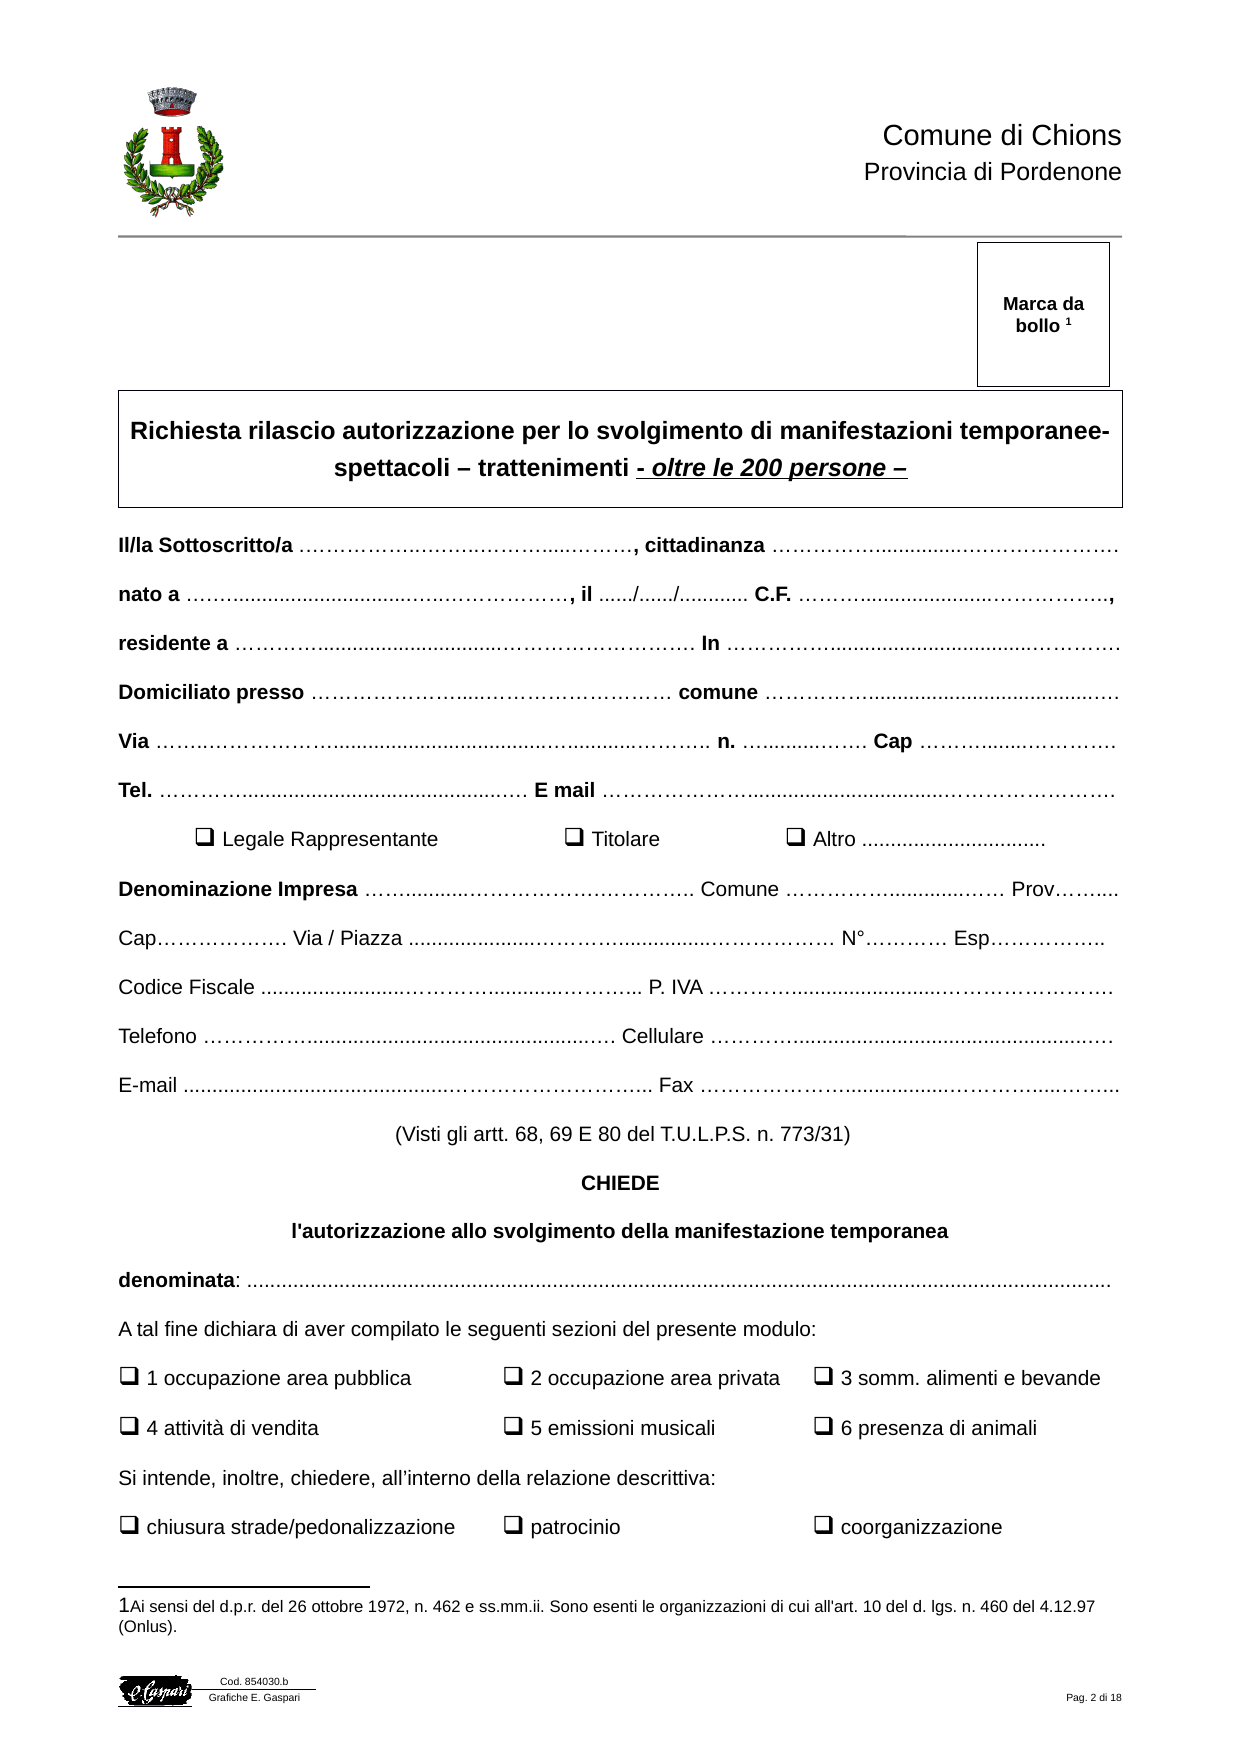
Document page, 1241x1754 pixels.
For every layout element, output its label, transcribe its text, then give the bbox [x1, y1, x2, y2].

text  1 occupazione area pubblica  2 occupazione area privata  3 somm. alimenti e bevande [118, 1366, 1122, 1391]
picture [118, 1674, 192, 1706]
text Tel. ………….............................................…. E mail …………………..................................……………………. [118, 778, 1122, 802]
text Denominazione Impresa ……...........……………….………….. Comune …………….............…… Prov…….... [118, 877, 1122, 901]
text Comune di Chions [224, 118, 1122, 152]
text l'autorizzazione allo svolgimento della manifestazione temporanea [118, 1219, 1122, 1243]
table_header Marca da bollo [978, 243, 1109, 386]
text  4 attività di vendita  5 emissioni musicali  6 presenza di animali [118, 1416, 1122, 1441]
text denominata: ...................................................................................................................................................... [118, 1268, 1122, 1292]
text A tal fine dichiara di aver compilato le seguenti sezioni del presente modulo: [118, 1317, 1122, 1341]
text Codice Fiscale .........................………….............………... P. IVA …………..........................……………………. [118, 974, 1122, 998]
text Cap………………. Via / Piazza ......................…………................……………… N°………… Esp…………….. [118, 926, 1122, 949]
text nato a ….…...............................…..………………, il ....../....../............ C.F. ……….......................…………….., [118, 582, 1122, 606]
text Via ……..……………….....................................…............……….. n. …..........……. Cap ………........…………. [118, 729, 1122, 753]
text Si intende, inoltre, chiedere, all’interno della relazione descrittiva: [118, 1466, 1122, 1490]
text CHIEDE [118, 1170, 1122, 1194]
table_header Richiesta rilascio autorizzazione per lo svolgimento di manifestazioni temporanee- spettacoli – trattenimenti - oltre le 200 persone – [119, 391, 1122, 507]
text Provincia di Pordenone [224, 157, 1122, 185]
text Domiciliato presso ………………….....……………………… comune …………….......................................…. [118, 680, 1122, 704]
text  Legale Rappresentante  Titolare  Altro ................................ [118, 827, 1122, 852]
text (Visti gli artt. 68, 69 E 80 del T.U.L.P.S. n. 773/31) [118, 1121, 1122, 1145]
text Telefono …………….................................................…. Cellulare …………...................................................…. [118, 1023, 1122, 1047]
text Il/la Sottoscritto/a .……………..….…..……….....………, cittadinanza ……………...............….………………. [118, 533, 1122, 557]
text  chiusura strade/pedonalizzazione  patrocinio  coorganizzazione [118, 1515, 1122, 1540]
picture [122, 87, 224, 219]
text residente a …………................................………………………. In ……………...................................…………. [118, 631, 1122, 655]
text E-mail ..............................................………………………... Fax …………………..................………….....……... [118, 1072, 1122, 1096]
